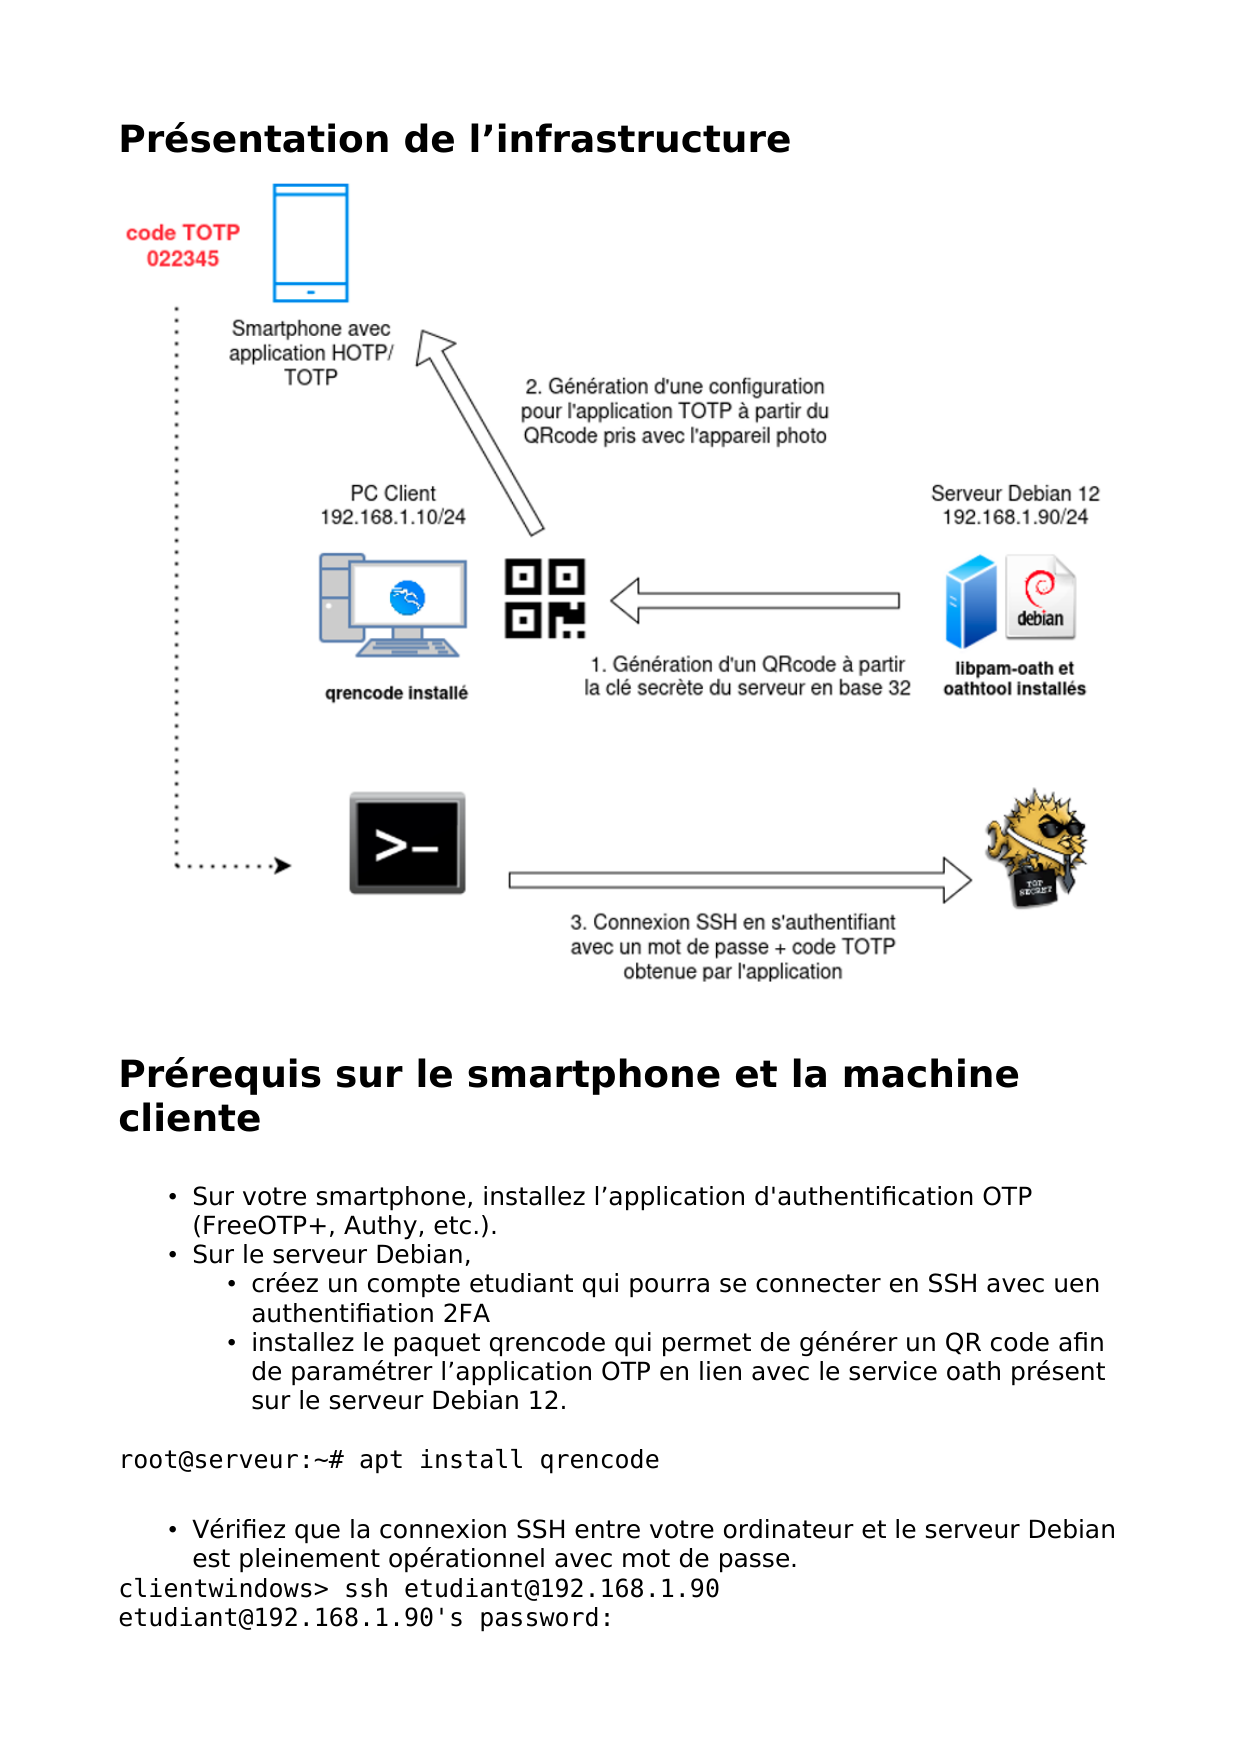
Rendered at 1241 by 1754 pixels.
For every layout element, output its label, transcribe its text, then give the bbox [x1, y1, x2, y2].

subtitle Présentation de l’infrastructure [118, 118, 1122, 162]
list Sur votre smartphone, installez l’application d'authentification OTP (FreeOTP+, Authy, etc.). [177, 1182, 1122, 1241]
list créez un compte etudiant qui pourra se connecter en SSH avec uen authentifiation 2FA [236, 1270, 1122, 1328]
list installez le paquet qrencode qui permet de générer un QR code afin de paramétrer l’application OTP en lien avec le service oath présent sur le serveur Debian 12. [236, 1328, 1122, 1416]
text clientwindows> ssh etudiant@192.168.1.90 etudiant@192.168.1.90's password: [118, 1574, 1122, 1632]
list Sur le serveur Debian, [177, 1241, 1122, 1270]
picture [118, 174, 1123, 987]
list Vérifiez que la connexion SSH entre votre ordinateur et le serveur Debian est pleinement opérationnel avec mot de passe. [177, 1515, 1122, 1574]
text root@serveur:~# apt install qrencode [118, 1445, 1122, 1474]
subtitle Prérequis sur le smartphone et la machine cliente [118, 1053, 1122, 1140]
